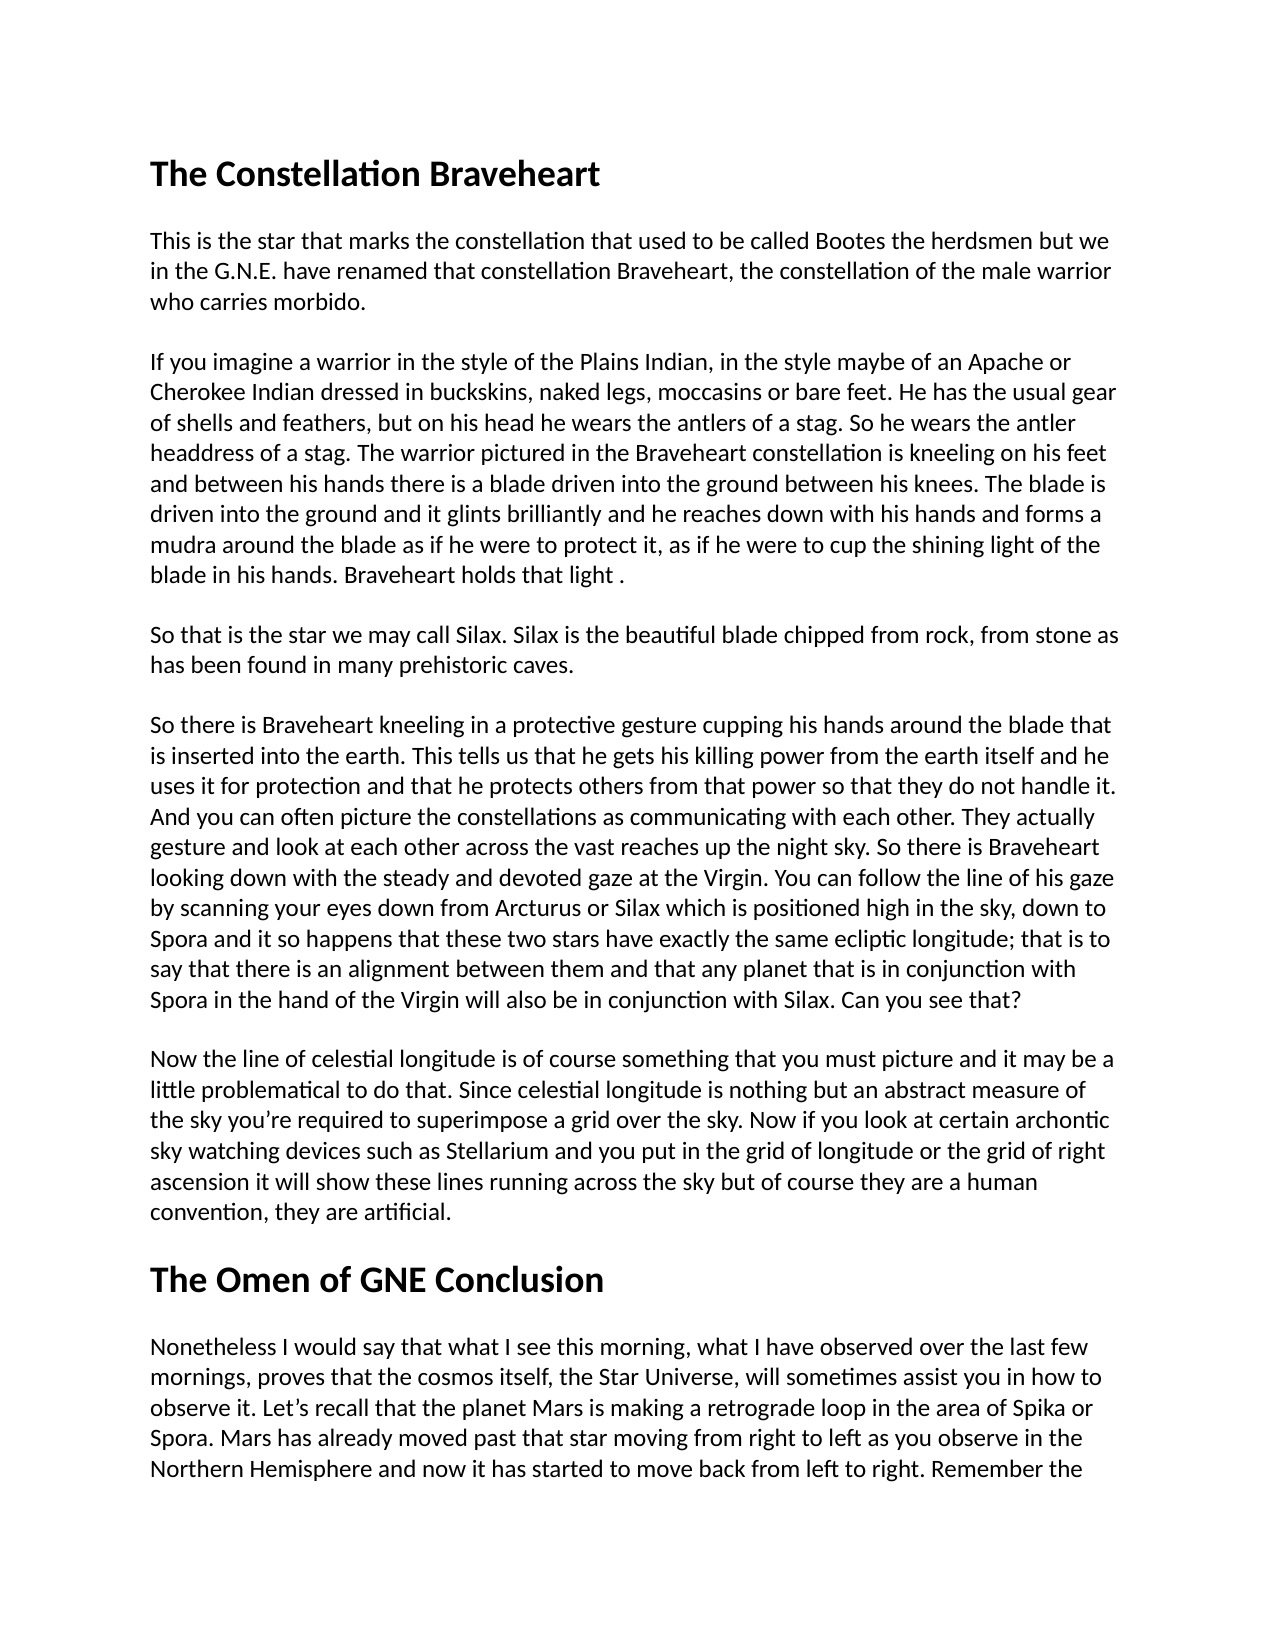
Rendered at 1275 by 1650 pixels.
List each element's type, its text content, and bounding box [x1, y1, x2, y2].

text Nonetheless I would say that what I see this morning, what I have observed over the last few mornings, proves that the cosmos itself, the Star Universe, will sometimes assist you in how to observe it. Let’s recall that the planet Mars is making a retrograde loop in the area of Spika or Spora. Mars has already moved past that star moving from right to left as you observe in the Northern Hemisphere and now it has started to move back from left to right. Remember the [150, 1331, 1125, 1483]
text If you imagine a warrior in the style of the Plains Indian, in the style maybe of an Apache or Cherokee Indian dressed in buckskins, naked legs, moccasins or bare feet. He has the usual gear of shells and feathers, but on his head he wears the antlers of a stag. So he wears the antler headdress of a stag. The warrior pictured in the Braveheart constellation is kneeling on his feet and between his hands there is a blade driven into the ground between his knees. The blade is driven into the ground and it glints brilliantly and he reaches down with his hands and forms a mudra around the blade as if he were to protect it, as if he were to cup the shining light of the blade in his hands. Braveheart holds that light . [150, 346, 1125, 590]
text So there is Braveheart kneeling in a protective gesture cupping his hands around the blade that is inserted into the earth. This tells us that he gets his killing power from the earth itself and he uses it for protection and that he protects others from that power so that they do not handle it. And you can often picture the constellations as communicating with each other. They actually gesture and look at each other across the vast reaches up the night sky. So there is Braveheart looking down with the steady and devoted gaze at the Virgin. You can follow the line of his gaze by scanning your eyes down from Arcturus or Silax which is positioned high in the sky, down to Spora and it so happens that these two stars have exactly the same ecliptic longitude; that is to say that there is an alignment between them and that any planet that is in conjunction with Spora in the hand of the Virgin will also be in conjunction with Silax. Can you see that? [150, 709, 1125, 1014]
subtitle The Omen of GNE Conclusion [150, 1256, 1125, 1302]
subtitle The Constellation Braveheart [150, 150, 1125, 196]
text Now the line of celestial longitude is of course something that you must picture and it may be a little problematical to do that. Since celestial longitude is nothing but an abstract measure of the sky you’re required to superimpose a grid over the sky. Now if you look at certain archontic sky watching devices such as Stellarium and you put in the grid of longitude or the grid of right ascension it will show these lines running across the sky but of course they are a human convention, they are artificial. [150, 1044, 1125, 1227]
text So that is the star we may call Silax. Silax is the beautiful blade chipped from rock, from stone as has been found in many prehistoric caves. [150, 619, 1125, 680]
text This is the star that marks the constellation that used to be called Bootes the herdsmen but we in the G.N.E. have renamed that constellation Braveheart, the constellation of the male warrior who carries morbido. [150, 225, 1125, 317]
